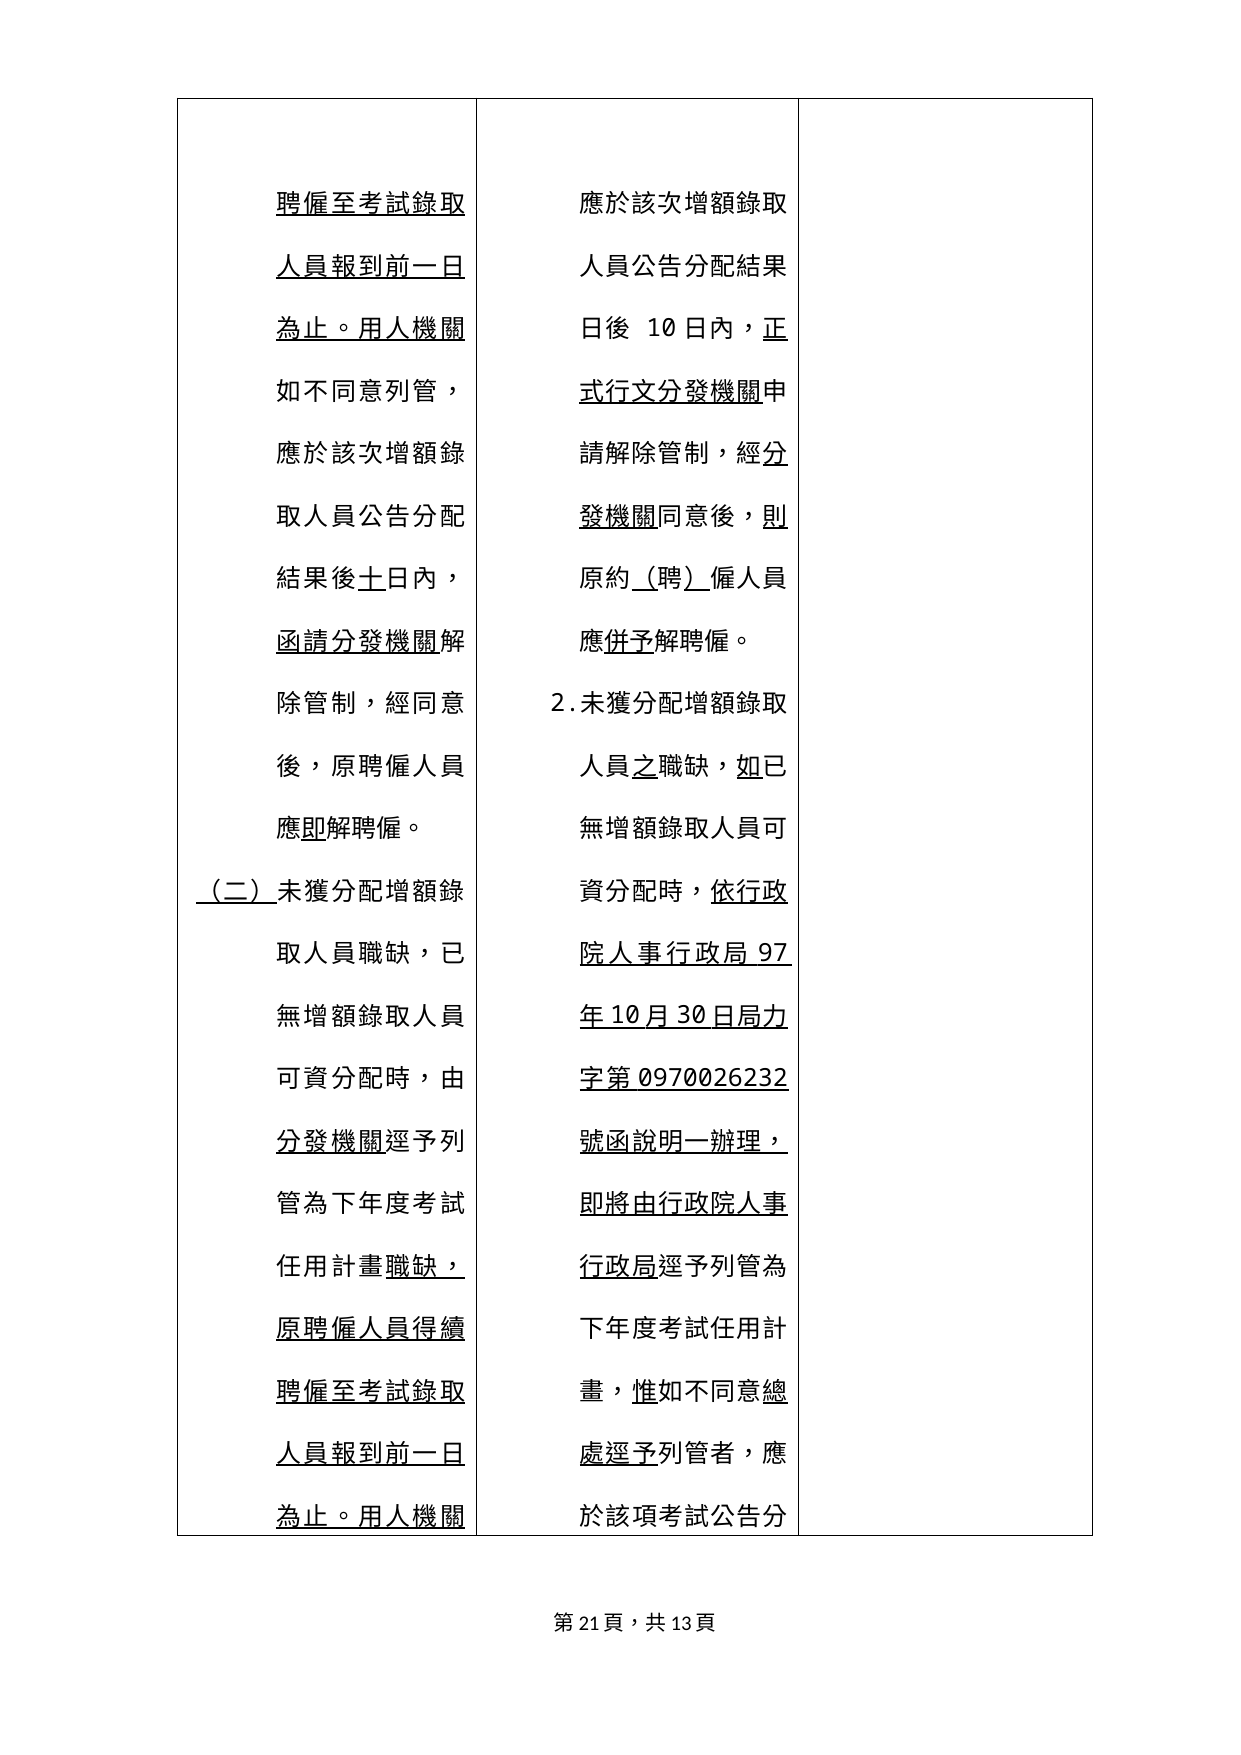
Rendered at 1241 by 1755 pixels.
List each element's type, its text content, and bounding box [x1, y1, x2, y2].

table_cell 應於該次增額錄取人員公告分配結果日後 10日內，正式行文分發機關申請解除管制，經分發機關同意後，則原約（聘）僱人員應併予解聘僱。 2.未獲分配增額錄取人員之職缺，如已無增額錄取人員可資分配時，依行政院人事行政局97年10月30日局力字第0970026232號函說明一辦理，即將由行政院人事行政局逕予列管為下年度考試任用計畫，惟如不同意總處逕予列管者，應於該項考試公告分 [477, 99, 798, 1535]
table_cell [799, 99, 1092, 1535]
table_cell 聘僱至考試錄取人員報到前一日為止。用人機關如不同意列管，應於該次增額錄取人員公告分配結果後十日內，函請分發機關解除管制，經同意後，原聘僱人員應即解聘僱。 （二）未獲分配增額錄取人員職缺，已無增額錄取人員可資分配時，由分發機關逕予列管為下年度考試任用計畫職缺，原聘僱人員得續聘僱至考試錄取人員報到前一日為止。用人機關 [178, 99, 476, 1535]
